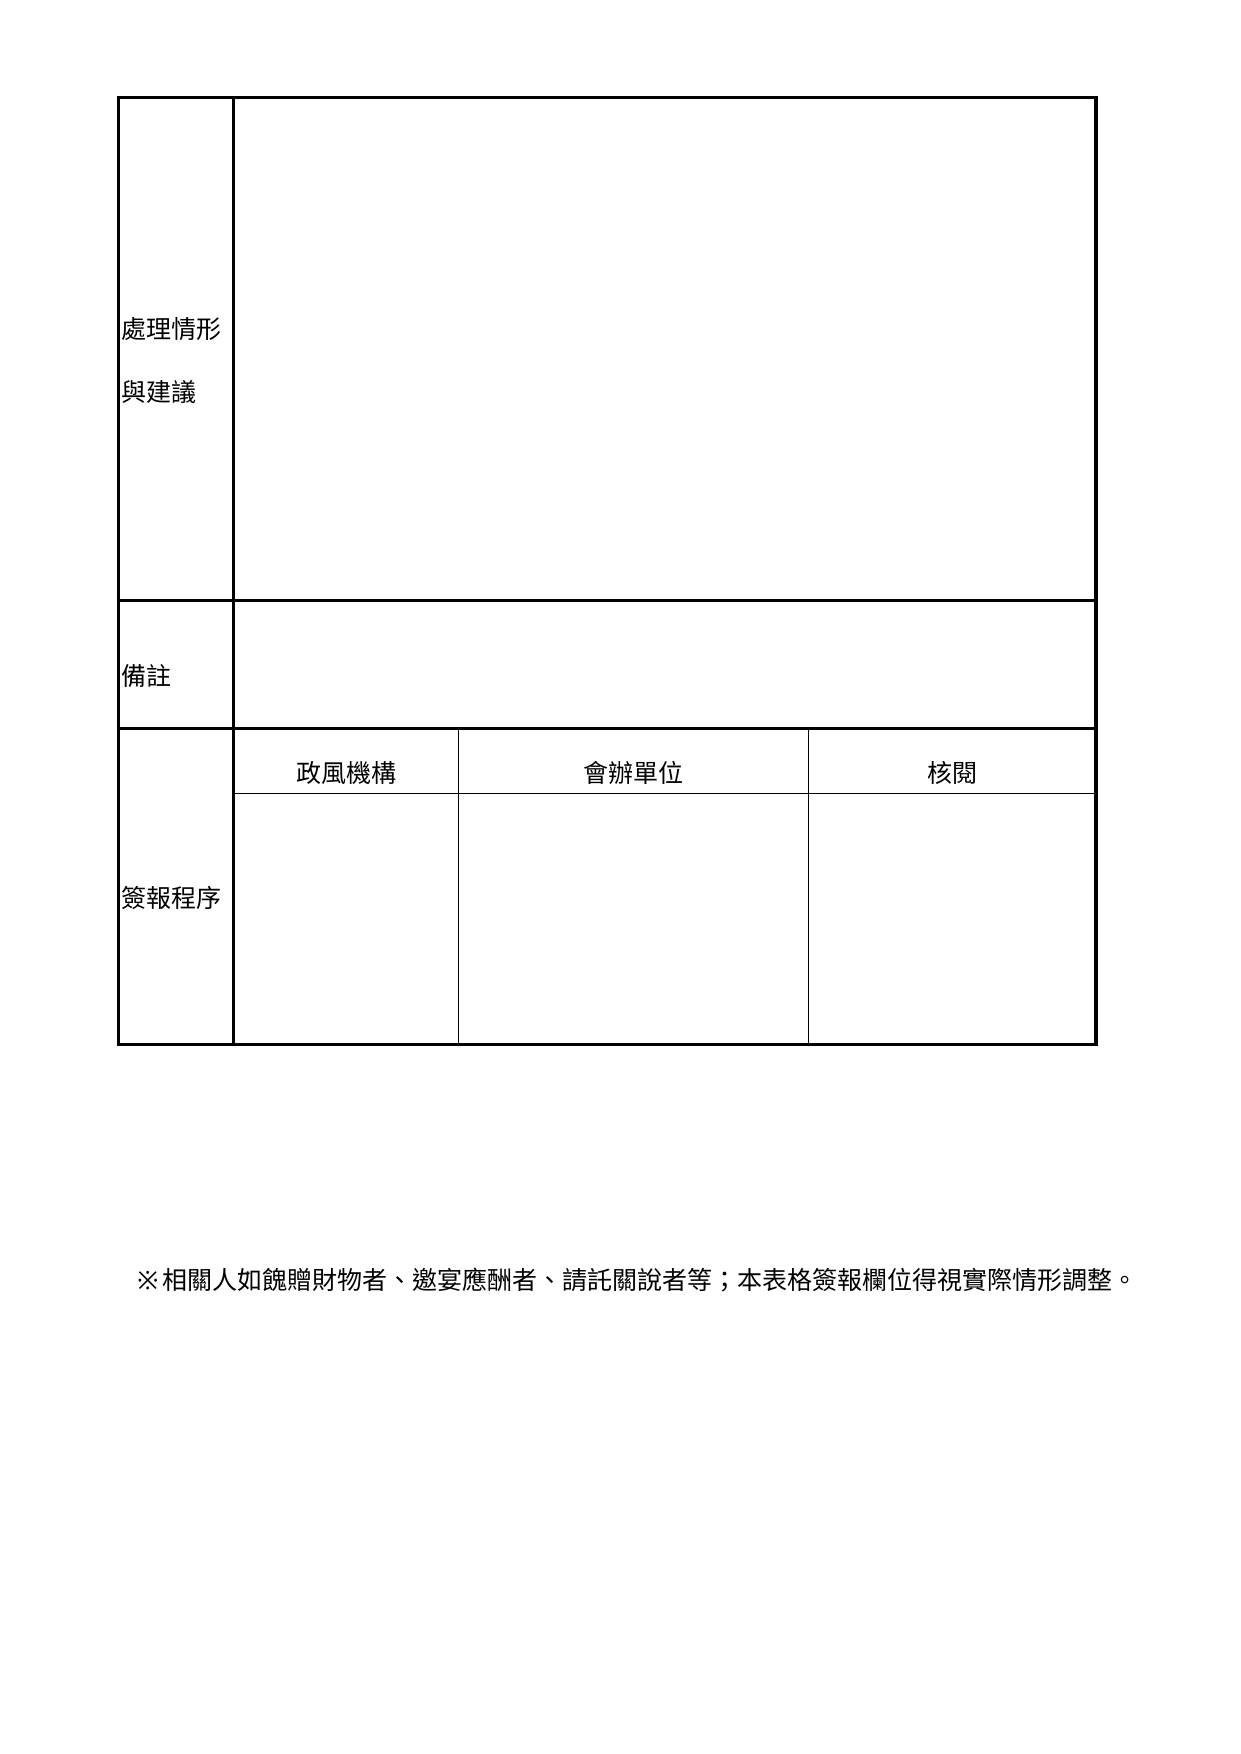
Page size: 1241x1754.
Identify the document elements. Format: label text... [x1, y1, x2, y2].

table_cell 簽報程序 [120, 730, 232, 1043]
table_cell 政風機構 [235, 730, 458, 793]
table_cell [809, 794, 1094, 1043]
text ※相關人如餽贈財物者、邀宴應酬者、請託關說者等；本表格簽報欄位得視實際情形調整。 [133, 1260, 1158, 1296]
table_cell [459, 794, 808, 1043]
table_cell 核閱 [809, 730, 1094, 793]
table_cell [235, 602, 1094, 727]
table_cell 處理情形與建議 [120, 99, 232, 599]
table_cell [235, 794, 458, 1043]
table_cell 會辦單位 [459, 730, 808, 793]
table_cell 備註 [120, 602, 232, 727]
table_cell [235, 99, 1094, 599]
